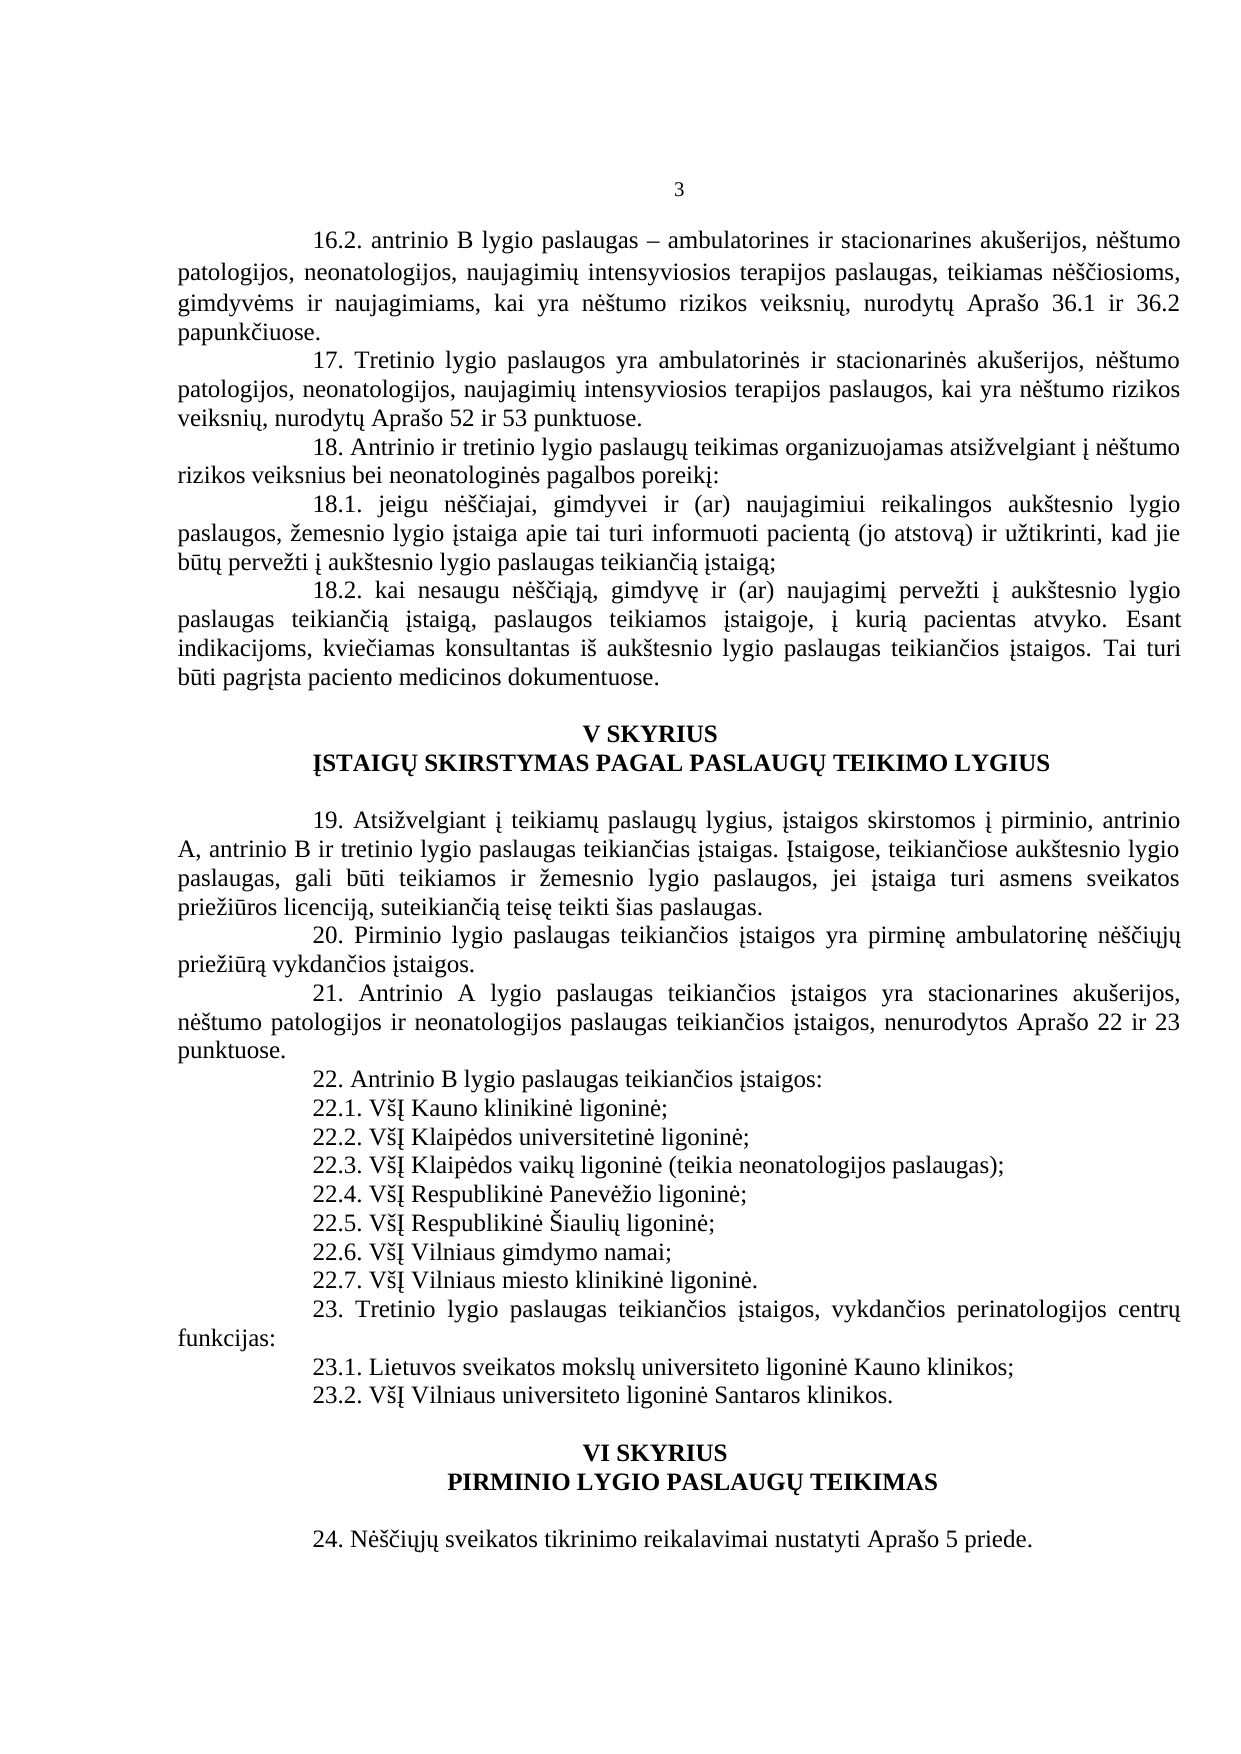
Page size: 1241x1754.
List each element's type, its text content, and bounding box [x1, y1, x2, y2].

text 22.6. VšĮ Vilniaus gimdymo namai; [177, 1237, 1181, 1266]
text 23.1. Lietuvos sveikatos mokslų universiteto ligoninė Kauno klinikos; [177, 1352, 1181, 1381]
text 23.2. VšĮ Vilniaus universiteto ligoninė Santaros klinikos. [177, 1381, 1181, 1409]
text 23. Tretinio lygio paslaugas teikiančios įstaigos, vykdančios perinatologijos centrų funkcijas: [177, 1294, 1181, 1352]
text 22.3. VšĮ Klaipėdos vaikų ligoninė (teikia neonatologijos paslaugas); [177, 1151, 1181, 1179]
text 22.7. VšĮ Vilniaus miesto klinikinė ligoninė. [177, 1266, 1181, 1294]
text ĮSTAIGŲ SKIRSTYMAS PAGAL paslaugų teikimo LYGIUS [177, 748, 1181, 777]
text VI skyrius [447, 1438, 1181, 1467]
text 22.1. VšĮ Kauno klinikinė ligoninė; [177, 1093, 1181, 1122]
text 18.1. jeigu nėščiajai, gimdyvei ir (ar) naujagimiui reikalingos aukštesnio lygio paslaugos, žemesnio lygio įstaiga apie tai turi informuoti pacientą (jo atstovą) ir užtikrinti, kad jie būtų pervežti į aukštesnio lygio paslaugas teikiančią įstaigą; [177, 489, 1181, 576]
text 22.2. VšĮ Klaipėdos universitetinė ligoninė; [177, 1122, 1181, 1151]
text V SKYRIUS [447, 719, 1181, 748]
text 17. Tretinio lygio paslaugos yra ambulatorinės ir stacionarinės akušerijos, nėštumo patologijos, neonatologijos, naujagimių intensyviosios terapijos paslaugos, kai yra nėštumo rizikos veiksnių, nurodytų Aprašo 52 ir 53 punktuose. [177, 346, 1181, 432]
text 20. Pirminio lygio paslaugas teikiančios įstaigos yra pirminę ambulatorinę nėščiųjų priežiūrą vykdančios įstaigos. [177, 921, 1181, 978]
text PIRMINIO LYGIO PASLAUGŲ TEIKImas [312, 1467, 1181, 1496]
text 16.2. antrinio B lygio paslaugas – ambulatorines ir stacionarines akušerijos, nėštumo patologijos, neonatologijos, naujagimių intensyviosios terapijos paslaugas, teikiamas nėščiosioms, gimdyvėms ir naujagimiams, kai yra nėštumo rizikos veiksnių, nurodytų Aprašo 36.1 ir 36.2 papunkčiuose. [177, 225, 1181, 346]
text 19. Atsižvelgiant į teikiamų paslaugų lygius, įstaigos skirstomos į pirminio, antrinio A, antrinio B ir tretinio lygio paslaugas teikiančias įstaigas. Įstaigose, teikiančiose aukštesnio lygio paslaugas, gali būti teikiamos ir žemesnio lygio paslaugos, jei įstaiga turi asmens sveikatos priežiūros licenciją, suteikiančią teisę teikti šias paslaugas. [177, 806, 1181, 921]
text 22. Antrinio B lygio paslaugas teikiančios įstaigos: [177, 1064, 1181, 1093]
text 18. Antrinio ir tretinio lygio paslaugų teikimas organizuojamas atsižvelgiant į nėštumo rizikos veiksnius bei neonatologinės pagalbos poreikį: [177, 432, 1181, 489]
text 22.5. VšĮ Respublikinė Šiaulių ligoninė; [177, 1208, 1181, 1237]
text 24. Nėščiųjų sveikatos tikrinimo reikalavimai nustatyti Aprašo 5 priede. [177, 1524, 1181, 1553]
text 22.4. VšĮ Respublikinė Panevėžio ligoninė; [177, 1179, 1181, 1208]
text 21. Antrinio A lygio paslaugas teikiančios įstaigos yra stacionarines akušerijos, nėštumo patologijos ir neonatologijos paslaugas teikiančios įstaigos, nenurodytos Aprašo 22 ir 23 punktuose. [177, 978, 1181, 1064]
text 18.2. kai nesaugu nėščiąją, gimdyvę ir (ar) naujagimį pervežti į aukštesnio lygio paslaugas teikiančią įstaigą, paslaugos teikiamos įstaigoje, į kurią pacientas atvyko. Esant indikacijoms, kviečiamas konsultantas iš aukštesnio lygio paslaugas teikiančios įstaigos. Tai turi būti pagrįsta paciento medicinos dokumentuose. [177, 576, 1181, 691]
